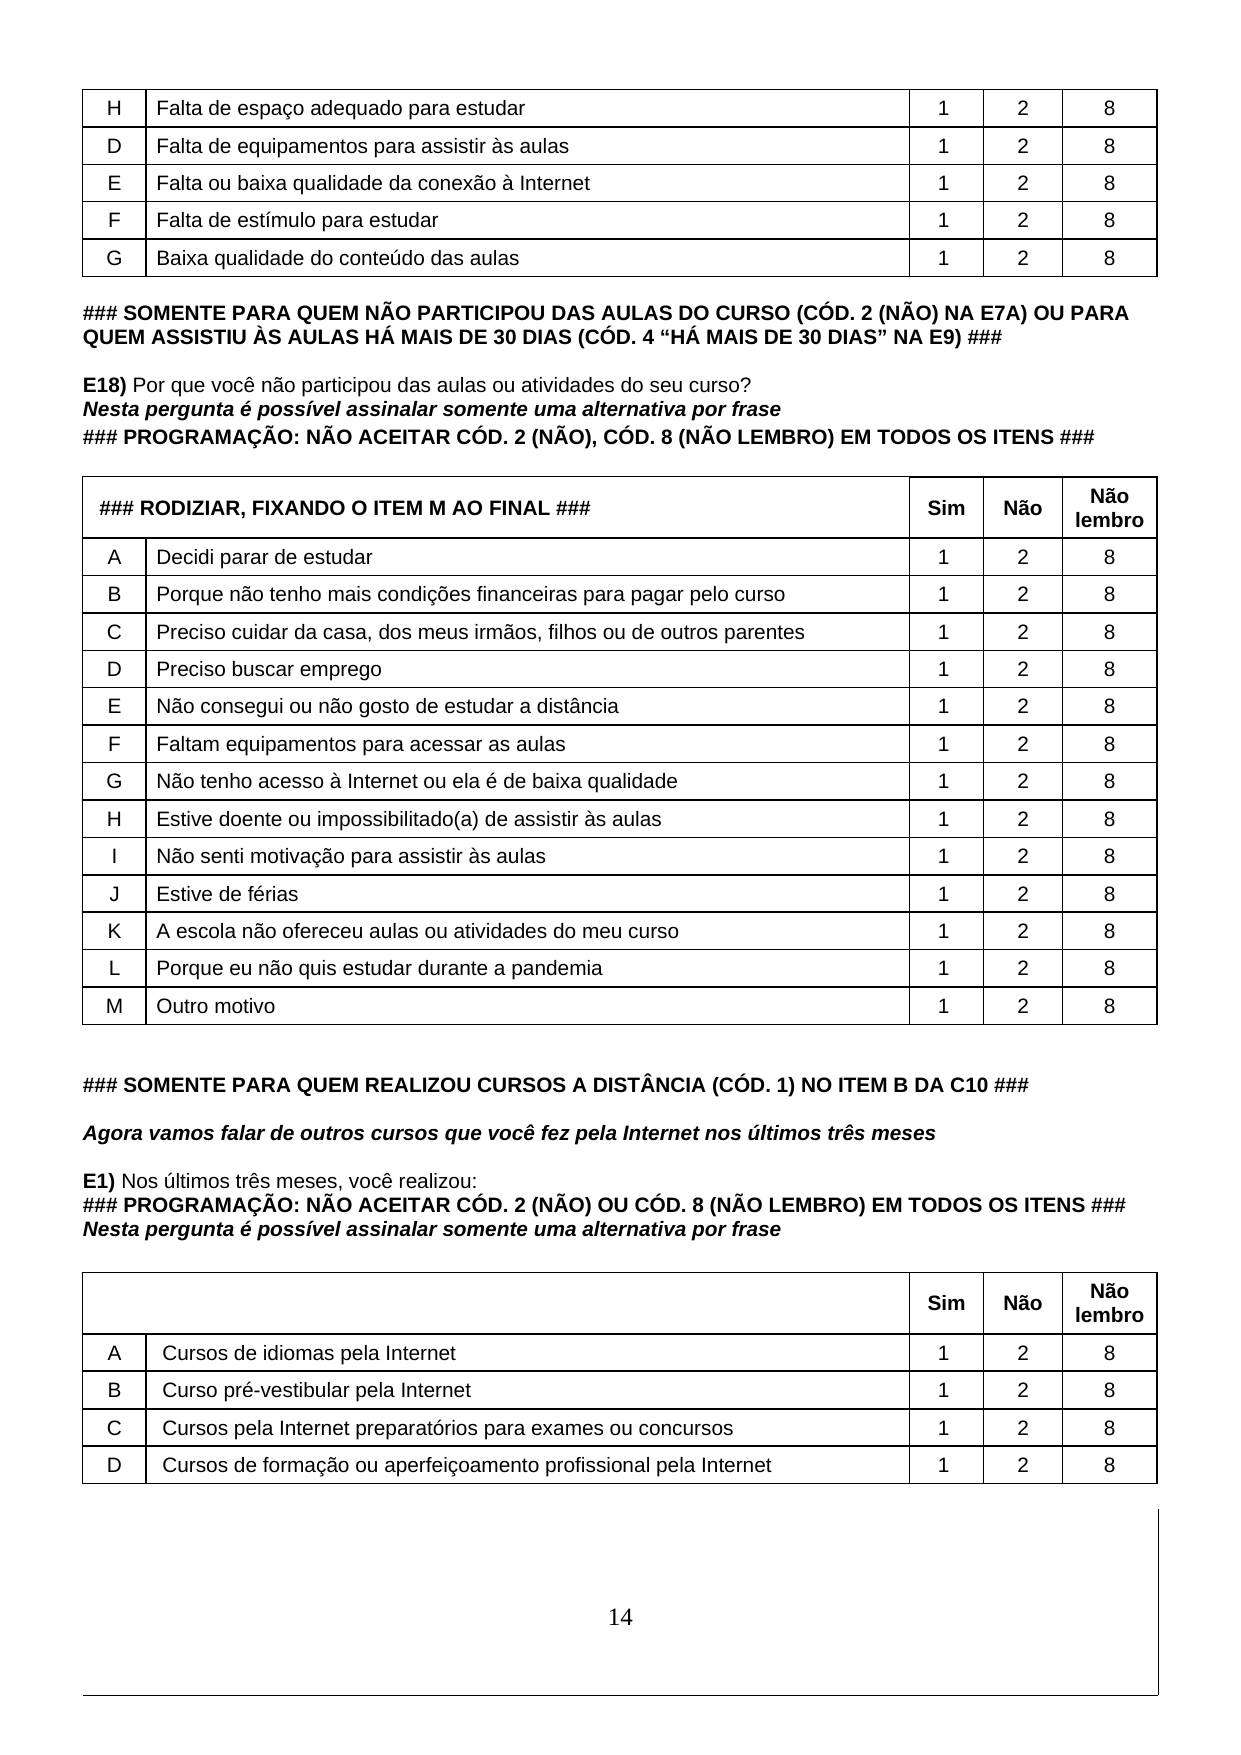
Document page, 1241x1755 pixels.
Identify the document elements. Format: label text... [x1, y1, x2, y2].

table_cell Faltam equipamentos para acessar as aulas [147, 726, 909, 762]
table_cell 2 [984, 240, 1062, 276]
table_cell 1 [910, 1410, 983, 1445]
table_cell 8 [1063, 838, 1156, 874]
table_header [83, 1273, 909, 1333]
text E18) Por que você não participou das aulas ou atividades do seu curso? [83, 373, 1158, 397]
table_cell 8 [1063, 876, 1156, 911]
table_header Sim [910, 478, 983, 537]
table_cell 8 [1063, 1372, 1156, 1408]
table_cell 2 [984, 165, 1062, 201]
table_cell E [83, 165, 145, 201]
table_cell Não senti motivação para assistir às aulas [147, 838, 909, 874]
table_cell G [83, 240, 145, 276]
table_cell I [83, 838, 145, 874]
table_cell 1 [910, 651, 983, 687]
table_cell 2 [984, 988, 1062, 1023]
table_cell 1 [910, 240, 983, 276]
table_cell 8 [1063, 763, 1156, 799]
text Nesta pergunta é possível assinalar somente uma alternativa por frase [83, 1217, 1158, 1241]
table_cell 2 [984, 1335, 1062, 1370]
table_header ### RODIZIAR, FIXANDO O ITEM M AO FINAL ### [83, 477, 909, 537]
table_cell F [83, 202, 145, 238]
table_cell Estive de férias [147, 876, 909, 911]
table_cell Falta de equipamentos para assistir às aulas [147, 128, 909, 163]
table_cell 1 [910, 688, 983, 724]
table_cell 1 [910, 539, 983, 575]
text ### SOMENTE PARA QUEM REALIZOU CURSOS A DISTÂNCIA (CÓD. 1) NO ITEM B DA C10 ### [83, 1073, 1158, 1097]
table_cell 8 [1063, 726, 1156, 762]
table_cell 1 [910, 1335, 983, 1370]
table_cell Outro motivo [147, 988, 909, 1023]
table_cell Baixa qualidade do conteúdo das aulas [147, 240, 909, 276]
table_cell 1 [910, 614, 983, 649]
table_cell M [83, 988, 145, 1023]
table_cell Porque eu não quis estudar durante a pandemia [147, 950, 909, 986]
table_cell 2 [984, 539, 1062, 575]
table_header Não lembro [1063, 1273, 1156, 1333]
table_cell 1 [910, 950, 983, 986]
table_cell 8 [1063, 651, 1156, 687]
table_cell 2 [984, 576, 1062, 612]
table_cell Cursos de idiomas pela Internet [147, 1335, 909, 1370]
table_cell B [83, 1372, 145, 1408]
table_cell Cursos pela Internet preparatórios para exames ou concursos [147, 1410, 909, 1445]
table_cell 2 [984, 128, 1062, 163]
table_cell L [83, 950, 145, 986]
table_cell 8 [1063, 1447, 1156, 1483]
table_header Não [984, 478, 1062, 537]
table_cell 8 [1063, 202, 1156, 238]
table_cell 1 [910, 202, 983, 238]
table_cell H [83, 801, 145, 836]
table_cell Falta ou baixa qualidade da conexão à Internet [147, 165, 909, 201]
table_cell 8 [1063, 950, 1156, 986]
table_cell 2 [984, 651, 1062, 687]
table_cell 2 [984, 688, 1062, 724]
table_cell 2 [984, 614, 1062, 649]
table_cell 8 [1063, 801, 1156, 836]
text ### PROGRAMAÇÃO: NÃO ACEITAR CÓD. 2 (NÃO) OU CÓD. 8 (NÃO LEMBRO) EM TODOS OS ITENS ### [83, 1193, 1158, 1217]
table_cell C [83, 1410, 145, 1445]
table_cell 8 [1063, 1335, 1156, 1370]
table_cell Decidi parar de estudar [147, 539, 909, 575]
table_cell 1 [910, 838, 983, 874]
table_cell 2 [984, 950, 1062, 986]
table_cell Curso pré-vestibular pela Internet [147, 1372, 909, 1408]
table_cell Falta de estímulo para estudar [147, 202, 909, 238]
table_cell 8 [1063, 988, 1156, 1023]
table_cell 1 [910, 1447, 983, 1483]
table_cell 2 [984, 1372, 1062, 1408]
table_cell D [83, 1447, 145, 1483]
table_header Não lembro [1063, 478, 1156, 537]
table_cell 1 [910, 763, 983, 799]
table_cell 1 [910, 1372, 983, 1408]
table_cell 8 [1063, 90, 1156, 126]
text ### PROGRAMAÇÃO: NÃO ACEITAR CÓD. 2 (NÃO), CÓD. 8 (NÃO LEMBRO) EM TODOS OS ITENS ### [83, 424, 1158, 448]
table_cell Falta de espaço adequado para estudar [147, 90, 909, 126]
table_cell A [83, 1335, 145, 1370]
table_cell 1 [910, 876, 983, 911]
table_cell D [83, 128, 145, 163]
table_header Sim [910, 1273, 983, 1333]
table_cell 2 [984, 202, 1062, 238]
table_cell D [83, 651, 145, 687]
table_cell 8 [1063, 576, 1156, 612]
text Nesta pergunta é possível assinalar somente uma alternativa por frase [83, 397, 1158, 421]
table_cell 1 [910, 801, 983, 836]
table_cell 8 [1063, 128, 1156, 163]
table_cell 8 [1063, 1410, 1156, 1445]
table_cell 8 [1063, 165, 1156, 201]
table_cell 1 [910, 128, 983, 163]
table_cell 2 [984, 913, 1062, 949]
table_cell 1 [910, 988, 983, 1023]
table_cell 2 [984, 726, 1062, 762]
table_cell F [83, 726, 145, 762]
table_cell 2 [984, 90, 1062, 126]
text E1) Nos últimos três meses, você realizou: [83, 1169, 1158, 1193]
text Agora vamos falar de outros cursos que você fez pela Internet nos últimos três meses [83, 1121, 1158, 1145]
table_cell H [83, 90, 145, 126]
table_cell 1 [910, 576, 983, 612]
table_cell 8 [1063, 539, 1156, 575]
text ### SOMENTE PARA QUEM NÃO PARTICIPOU DAS AULAS DO CURSO (CÓD. 2 (NÃO) NA E7A) OU PARA QUEM ASSISTIU ÀS AULAS HÁ MAIS DE 30 DIAS (CÓD. 4 “HÁ MAIS DE 30 DIAS” NA E9) ### [83, 301, 1158, 349]
table_cell E [83, 688, 145, 724]
table_cell 1 [910, 90, 983, 126]
table_cell 8 [1063, 240, 1156, 276]
table_cell 2 [984, 763, 1062, 799]
table_cell 8 [1063, 913, 1156, 949]
table_cell 8 [1063, 614, 1156, 649]
table_cell 1 [910, 165, 983, 201]
table_cell 8 [1063, 688, 1156, 724]
table_cell Estive doente ou impossibilitado(a) de assistir às aulas [147, 801, 909, 836]
table_cell 1 [910, 913, 983, 949]
table_cell 2 [984, 801, 1062, 836]
table_cell 2 [984, 838, 1062, 874]
table_cell Porque não tenho mais condições financeiras para pagar pelo curso [147, 576, 909, 612]
table_cell A [83, 539, 145, 575]
table_cell 2 [984, 876, 1062, 911]
table_cell 1 [910, 726, 983, 762]
table_cell Preciso cuidar da casa, dos meus irmãos, filhos ou de outros parentes [147, 614, 909, 649]
table_cell Não consegui ou não gosto de estudar a distância [147, 688, 909, 724]
table_cell A escola não ofereceu aulas ou atividades do meu curso [147, 913, 909, 949]
table_cell Cursos de formação ou aperfeiçoamento profissional pela Internet [147, 1447, 909, 1483]
table_header Não [984, 1273, 1062, 1333]
table_cell K [83, 913, 145, 949]
table_cell B [83, 576, 145, 612]
table_cell Não tenho acesso à Internet ou ela é de baixa qualidade [147, 763, 909, 799]
table_cell C [83, 614, 145, 649]
table_cell 2 [984, 1447, 1062, 1483]
table_cell G [83, 763, 145, 799]
table_cell Preciso buscar emprego [147, 651, 909, 687]
table_cell 2 [984, 1410, 1062, 1445]
table_cell J [83, 876, 145, 911]
